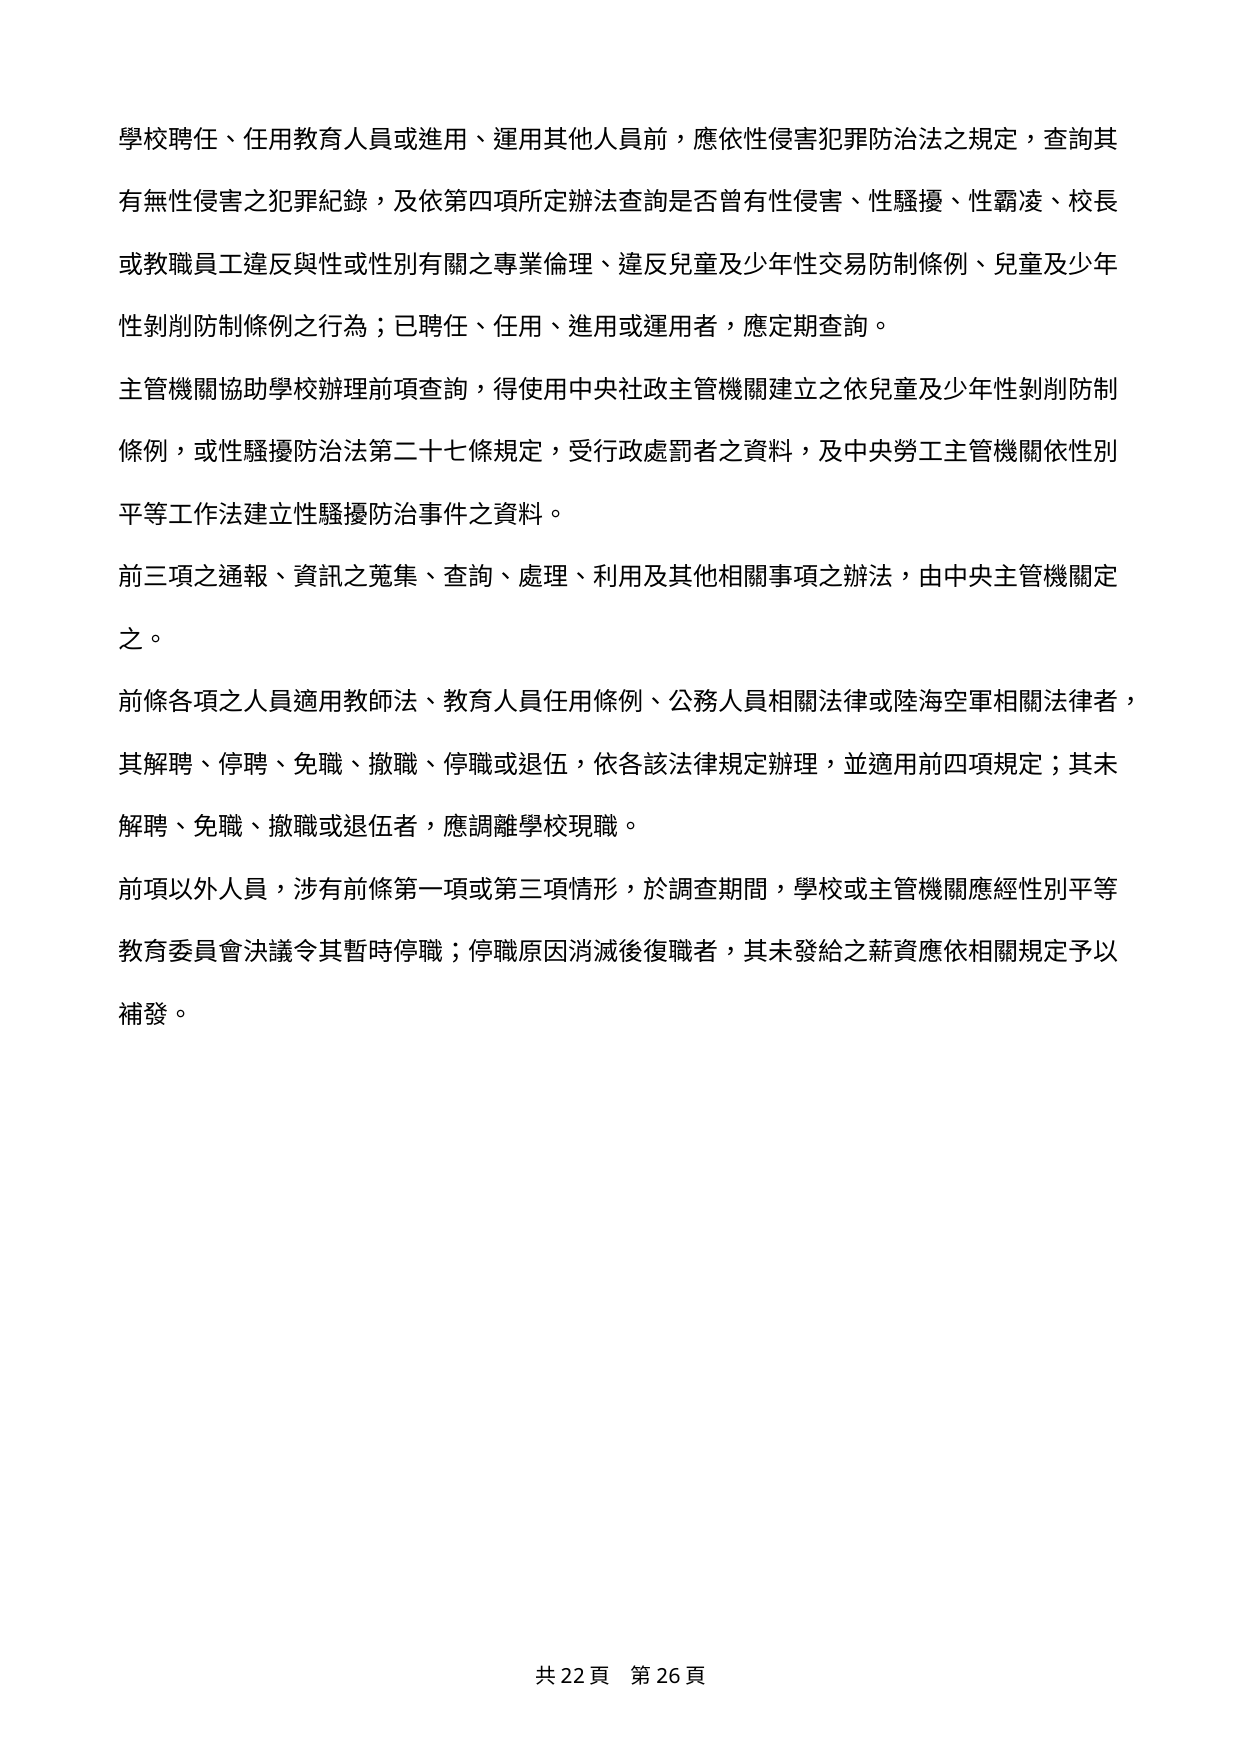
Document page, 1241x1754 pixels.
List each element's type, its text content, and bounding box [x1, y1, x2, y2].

text 前項以外人員，涉有前條第一項或第三項情形，於調查期間，學校或主管機關應經性別平等教育委員會決議令其暫時停職；停職原因消滅後復職者，其未發給之薪資應依相關規定予以補發。 [118, 846, 1122, 1033]
text 學校聘任、任用教育人員或進用、運用其他人員前，應依性侵害犯罪防治法之規定，查詢其有無性侵害之犯罪紀錄，及依第四項所定辦法查詢是否曾有性侵害、性騷擾、性霸凌、校長或教職員工違反與性或性別有關之專業倫理、違反兒童及少年性交易防制條例、兒童及少年性剝削防制條例之行為；已聘任、任用、進用或運用者，應定期查詢。 [118, 96, 1122, 346]
text 前三項之通報、資訊之蒐集、查詢、處理、利用及其他相關事項之辦法，由中央主管機關定之。 [118, 533, 1122, 658]
text 主管機關協助學校辦理前項查詢，得使用中央社政主管機關建立之依兒童及少年性剝削防制條例，或性騷擾防治法第二十七條規定，受行政處罰者之資料，及中央勞工主管機關依性別平等工作法建立性騷擾防治事件之資料。 [118, 346, 1122, 533]
text 前條各項之人員適用教師法、教育人員任用條例、公務人員相關法律或陸海空軍相關法律者，其解聘、停聘、免職、撤職、停職或退伍，依各該法律規定辦理，並適用前四項規定；其未解聘、免職、撤職或退伍者，應調離學校現職。 [118, 658, 1122, 846]
